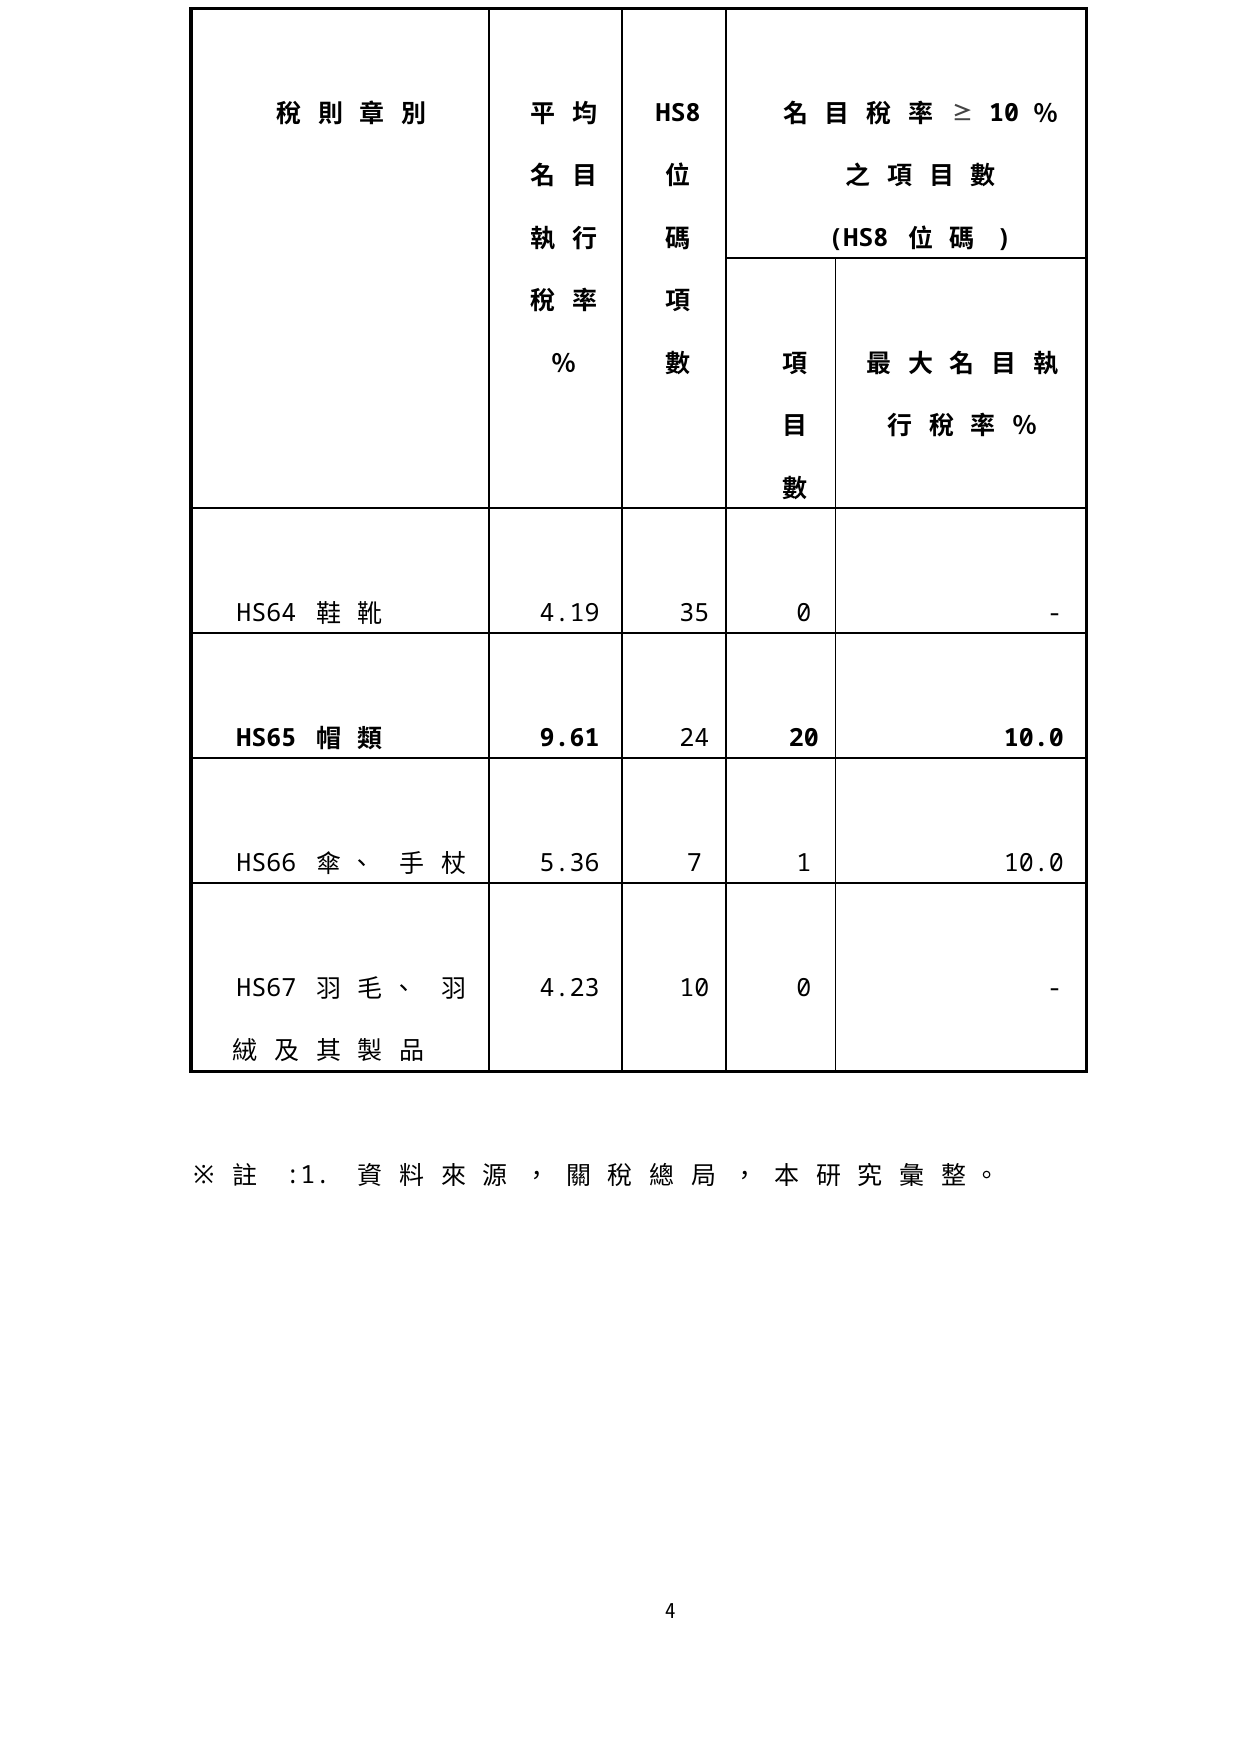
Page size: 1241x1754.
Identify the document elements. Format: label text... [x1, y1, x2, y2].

table_cell - [836, 884, 1085, 1069]
table_cell 1 [727, 759, 835, 882]
table_cell 24 [623, 634, 725, 757]
table_cell HS66傘、手杖 [193, 759, 488, 882]
table_cell 0 [727, 884, 835, 1069]
table_cell 最大名目執行稅率％ [836, 259, 1085, 507]
table_cell 35 [623, 509, 725, 632]
table_cell 項目數 [727, 259, 835, 507]
table_cell 10 [623, 884, 725, 1069]
table_cell 4.23 [490, 884, 621, 1069]
table_cell - [836, 509, 1085, 632]
table_cell 4.19 [490, 509, 621, 632]
table_cell HS64鞋靴 [193, 509, 488, 632]
table_cell 10.0 [836, 634, 1085, 757]
table_cell 0 [727, 509, 835, 632]
table_cell HS67羽毛、羽絨及其製品 [193, 884, 488, 1069]
table_cell HS65帽類 [193, 634, 488, 757]
text ※註:1.資料來源，關稅總局，本研究彙整。 [183, 1132, 1058, 1194]
table_cell 7 [623, 759, 725, 882]
table_cell 5.36 [490, 759, 621, 882]
table_header 名目稅率≥10％之項目數 (HS8位碼) [727, 10, 1085, 257]
table_header HS8位碼項數 [623, 10, 725, 507]
table_cell 20 [727, 634, 835, 757]
table_header 平均名目執行稅率％ [490, 10, 621, 507]
table_header 稅則章別 [193, 10, 488, 507]
table_cell 10.0 [836, 759, 1085, 882]
table_cell 9.61 [490, 634, 621, 757]
